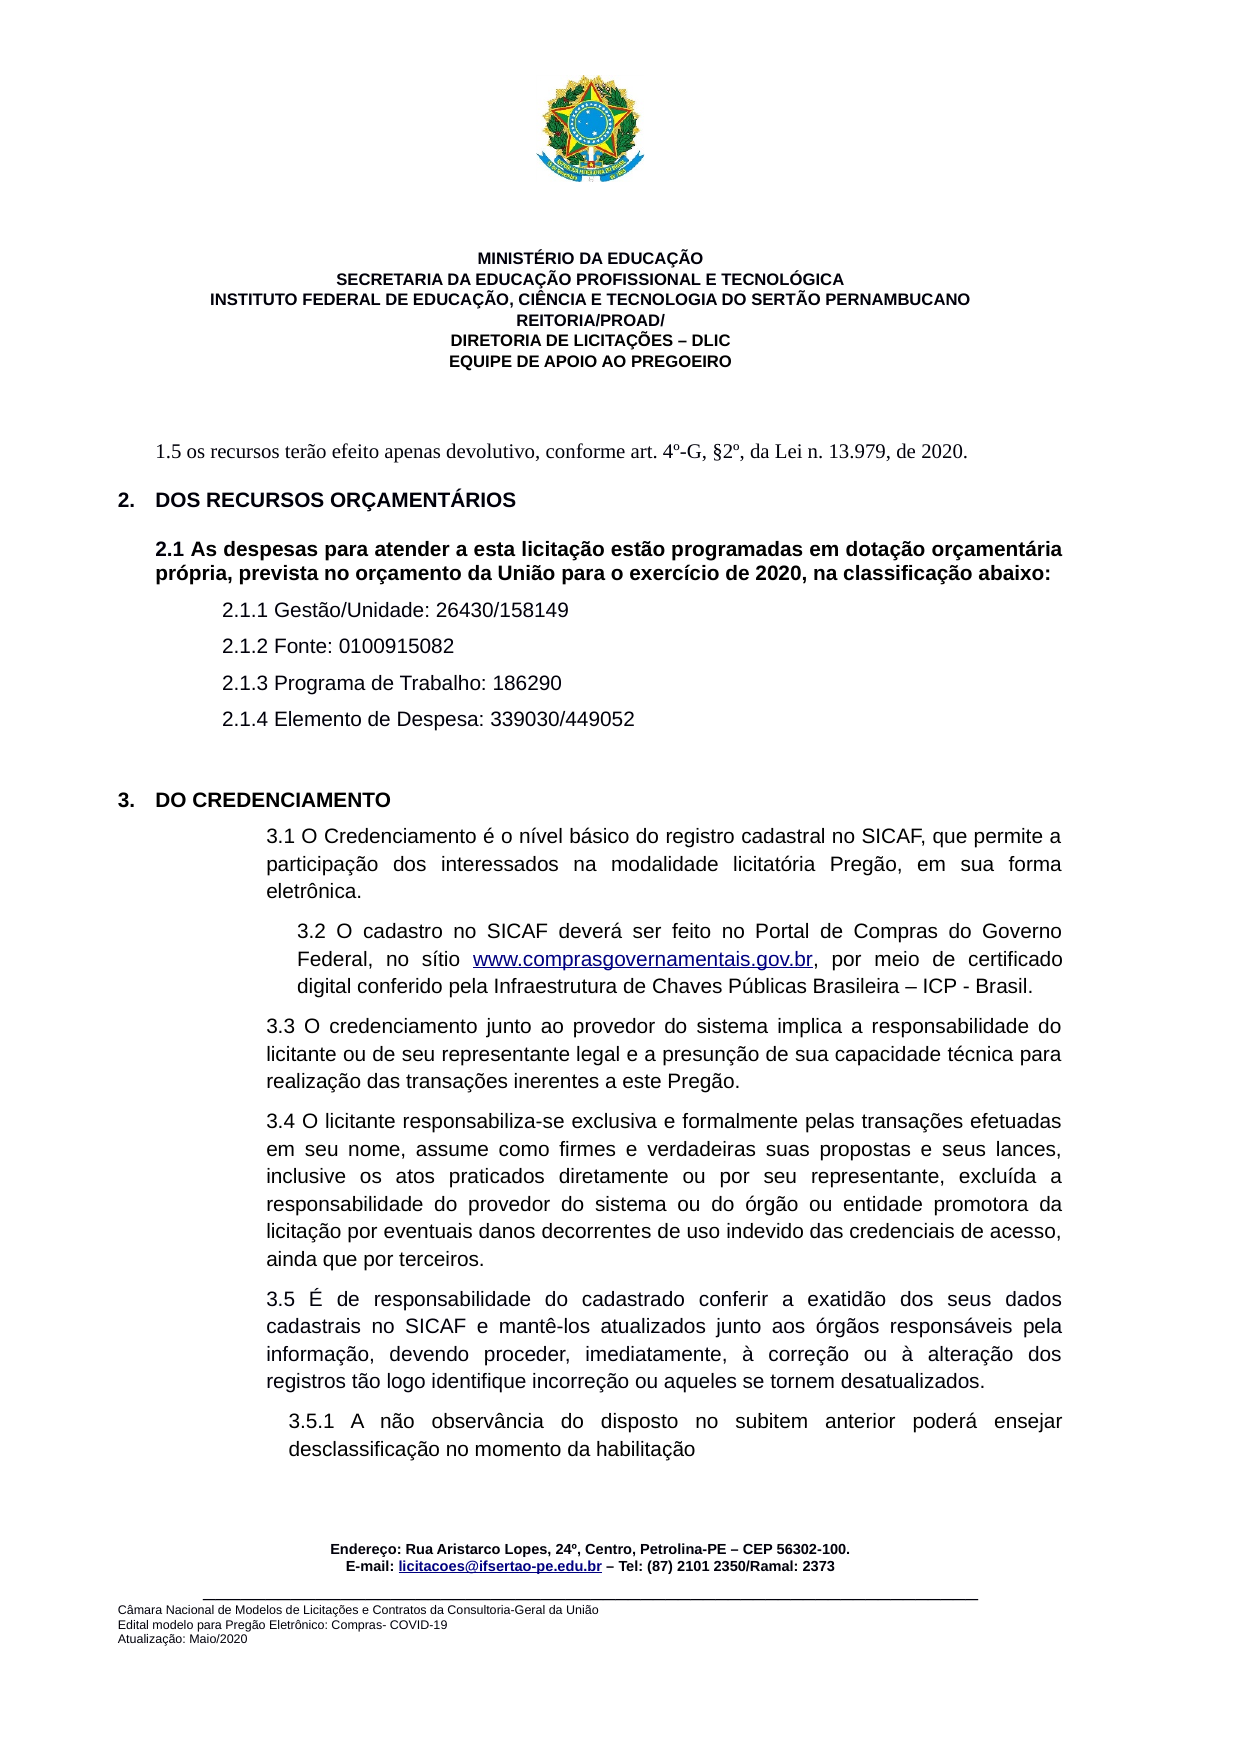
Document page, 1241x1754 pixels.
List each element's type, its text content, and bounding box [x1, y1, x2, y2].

text 2.1 As despesas para atender a esta licitação estão programadas em dotação orçamentária própria, prevista no orçamento da União para o exercício de 2020, na classificação abaixo: [155, 537, 1063, 585]
text 2.1.2 Fonte: 0100915082 [216, 634, 1063, 658]
list DO CREDENCIAMENTO [118, 787, 1063, 811]
text 3.1 O Credenciamento é o nível básico do registro cadastral no SICAF, que permite a participação dos interessados na modalidade licitatória Pregão, em sua forma eletrônica. [266, 824, 1063, 903]
text 1.5 os recursos terão efeito apenas devolutivo, conforme art. 4º-G, §2º, da Lei n. 13.979, de 2020. [155, 439, 1063, 463]
text 3.5 É de responsabilidade do cadastrado conferir a exatidão dos seus dados cadastrais no SICAF e mantê-los atualizados junto aos órgãos responsáveis pela informação, devendo proceder, imediatamente, à correção ou à alteração dos registros tão logo identifique incorreção ou aqueles se tornem desatualizados. [266, 1286, 1063, 1393]
list 3.2 O cadastro no SICAF deverá ser feito no Portal de Compras do Governo Federal, no sítio www.comprasgovernamentais.gov.br, por meio de certificado digital conferido pela Infraestrutura de Chaves Públicas Brasileira – ICP - Brasil. [297, 919, 1063, 998]
text 3.5.1 A não observância do disposto no subitem anterior poderá ensejar desclassificação no momento da habilitação [288, 1409, 1063, 1460]
text 3.4 O licitante responsabiliza-se exclusiva e formalmente pelas transações efetuadas em seu nome, assume como firmes e verdadeiras suas propostas e seus lances, inclusive os atos praticados diretamente ou por seu representante, excluída a responsabilidade do provedor do sistema ou do órgão ou entidade promotora da licitação por eventuais danos decorrentes de uso indevido das credenciais de acesso, ainda que por terceiros. [266, 1109, 1063, 1270]
text 2.1.3 Programa de Trabalho: 186290 [216, 670, 1063, 694]
text 2.1.1 Gestão/Unidade: 26430/158149 [216, 597, 1063, 621]
text 3.3 O credenciamento junto ao provedor do sistema implica a responsabilidade do licitante ou de seu representante legal e a presunção de sua capacidade técnica para realização das transações inerentes a este Pregão. [266, 1014, 1063, 1093]
list DOS RECURSOS ORÇAMENTÁRIOS [118, 488, 1063, 512]
text 2.1.4 Elemento de Despesa: 339030/449052 [216, 707, 1063, 731]
picture [536, 75, 645, 182]
